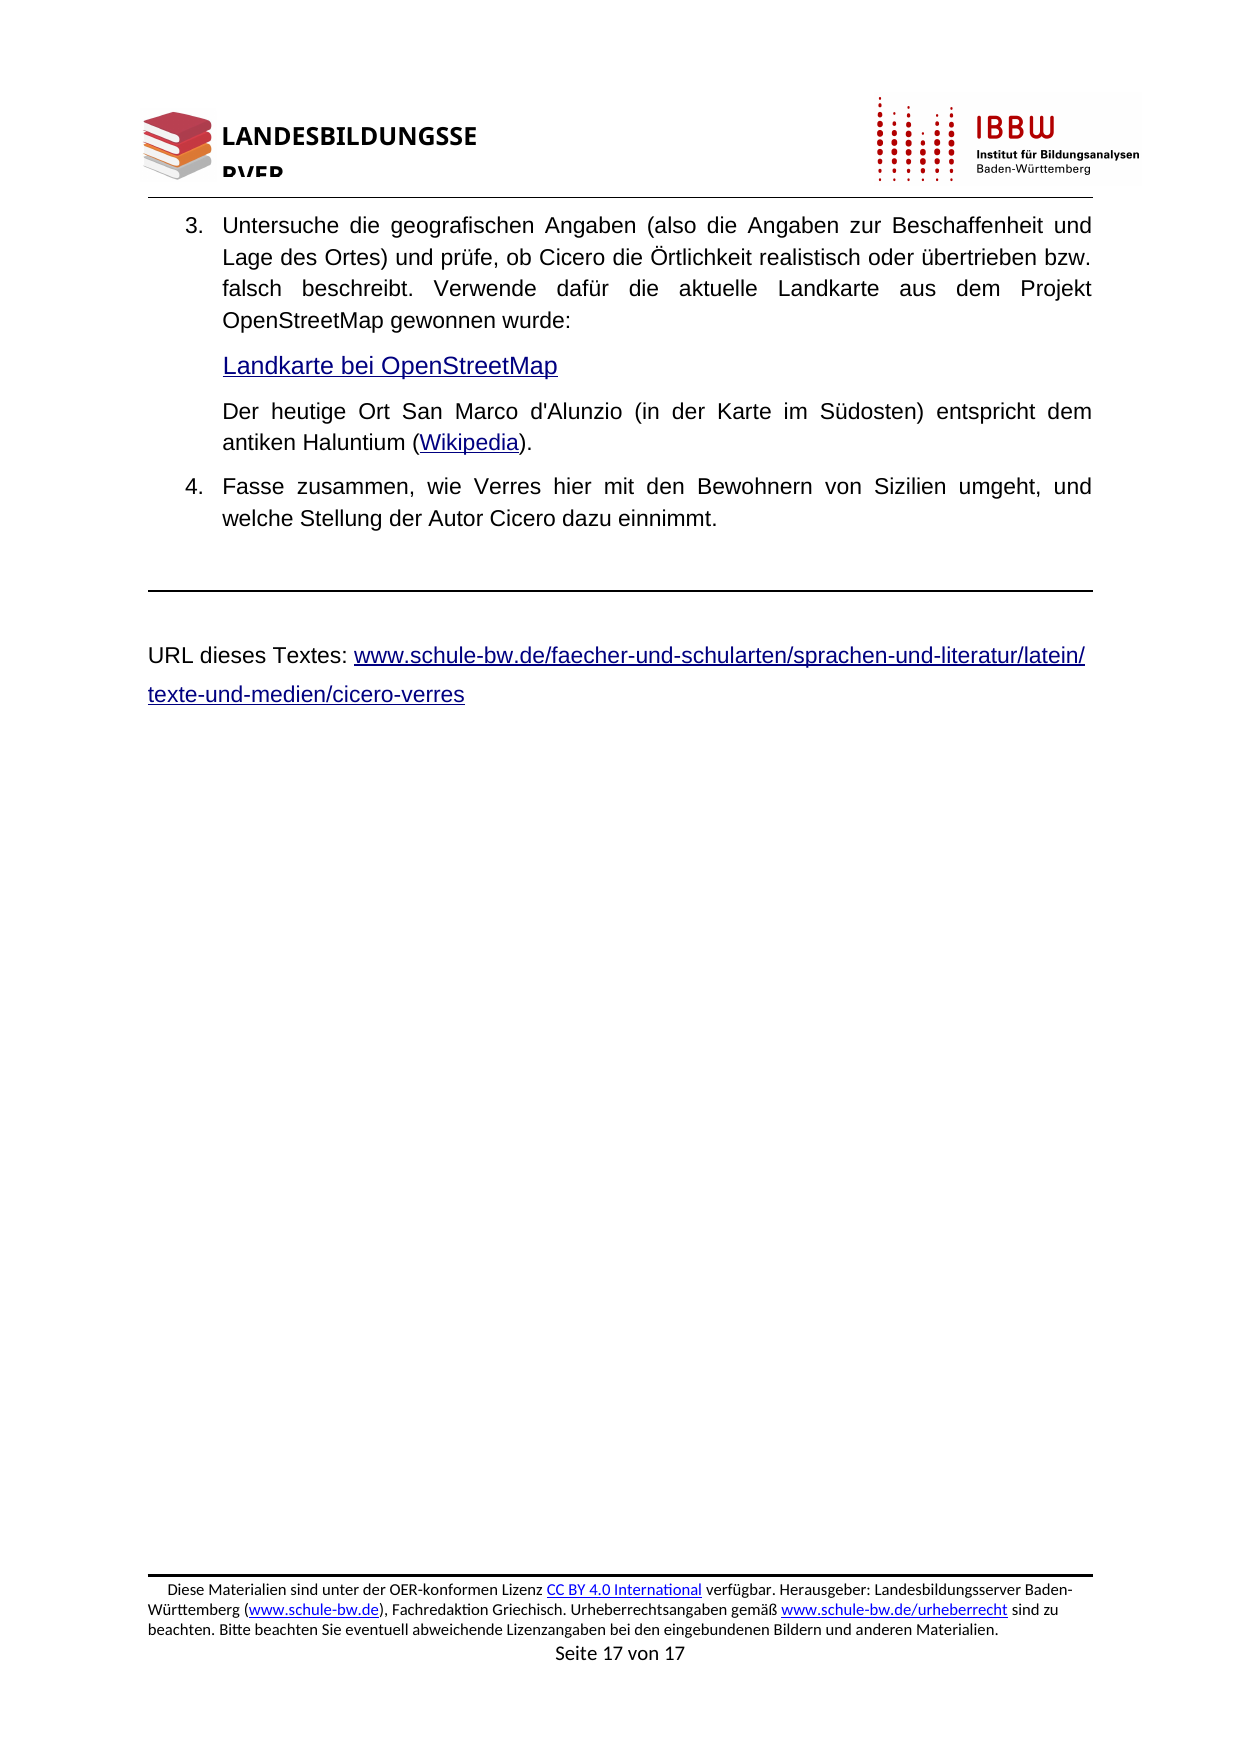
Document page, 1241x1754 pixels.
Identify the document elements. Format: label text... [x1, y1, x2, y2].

picture [139, 108, 146, 182]
text URL dieses Textes: www.schule-bw.de/faecher-und-schularten/sprachen-und-literatur/latein/texte-und-medien/cicero-verres [148, 642, 1093, 707]
picture [873, 92, 1142, 186]
list Untersuche die geografischen Angaben (also die Angaben zur Beschaffenheit und Lage des Ortes) und prüfe, ob Cicero die Örtlichkeit realistisch oder übertrieben bzw. falsch beschreibt. Verwende dafür die aktuelle Landkarte aus dem Projekt OpenStreetMap gewonnen wurde: [185, 212, 1093, 333]
text Landkarte bei OpenStreetMap [223, 351, 1093, 379]
list Fasse zusammen, wie Verres hier mit den Bewohnern von Sizilien umgeht, und welche Stellung der Autor Cicero dazu einnimmt. [185, 473, 1093, 531]
text Der heutige Ort San Marco d'Alunzio (in der Karte im Südosten) entspricht dem antiken Haluntium (Wikipedia). [222, 398, 1093, 456]
